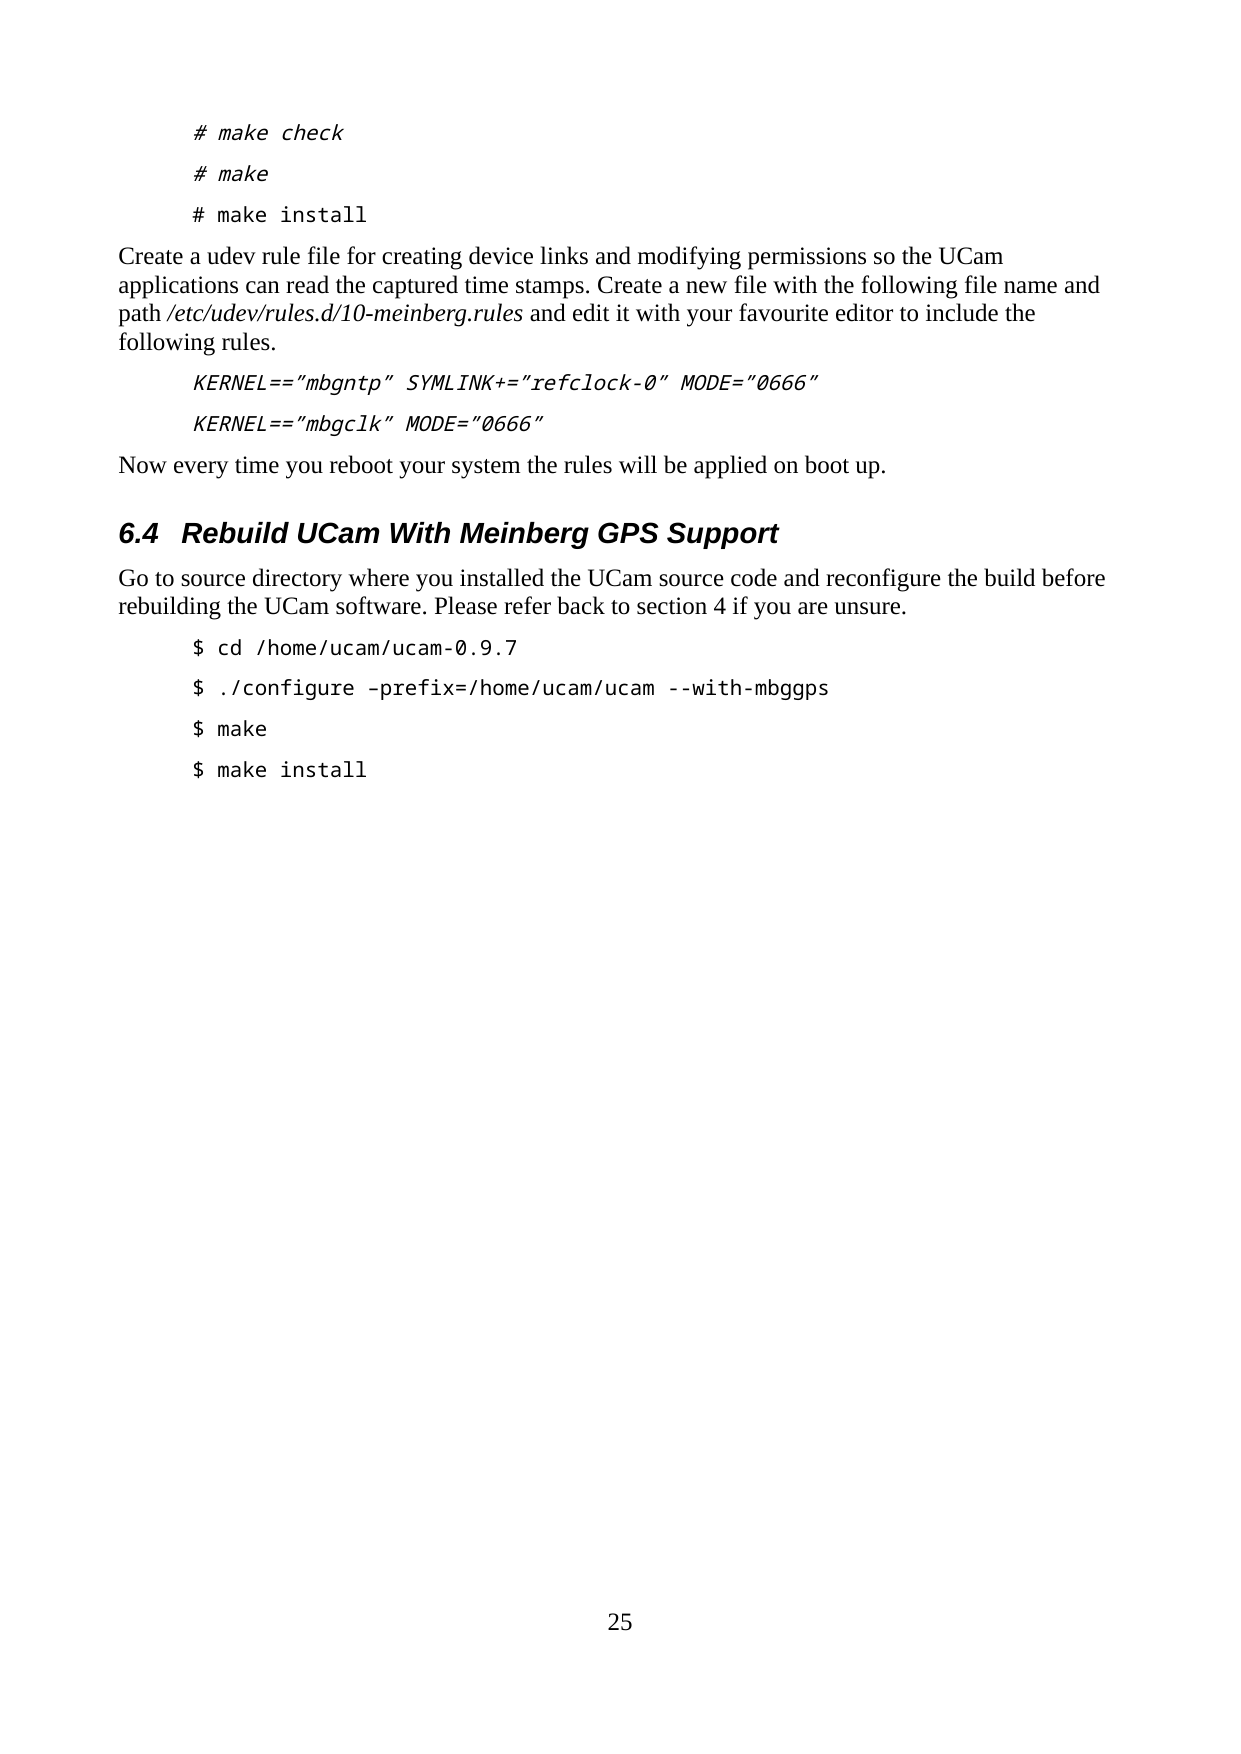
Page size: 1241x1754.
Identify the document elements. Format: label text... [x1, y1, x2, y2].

text $ cd /home/ucam/ucam-0.9.7 [118, 633, 1122, 661]
subtitle Rebuild UCam With Meinberg GPS Support [118, 517, 1122, 550]
text KERNEL==”mbgclk” MODE=”0666” [118, 409, 1122, 438]
text # make check [118, 118, 1122, 147]
text $ make install [118, 755, 1122, 784]
text $ ./configure –prefix=/home/ucam/ucam --with-mbggps [118, 673, 1122, 702]
text $ make [118, 714, 1122, 743]
text # make [118, 159, 1122, 187]
text # make install [118, 200, 1122, 228]
text KERNEL==”mbgntp” SYMLINK+=”refclock-0” MODE=”0666” [118, 368, 1122, 397]
text Go to source directory where you installed the UCam source code and reconfigure the build before rebuilding the UCam software. Please refer back to section 4 if you are unsure. [118, 563, 1122, 620]
text Create a udev rule file for creating device links and modifying permissions so the UCam applications can read the captured time stamps. Create a new file with the following file name and path /etc/udev/rules.d/10-meinberg.rules and edit it with your favourite editor to include the following rules. [118, 241, 1122, 356]
text Now every time you reboot your system the rules will be applied on boot up. [118, 450, 1122, 479]
